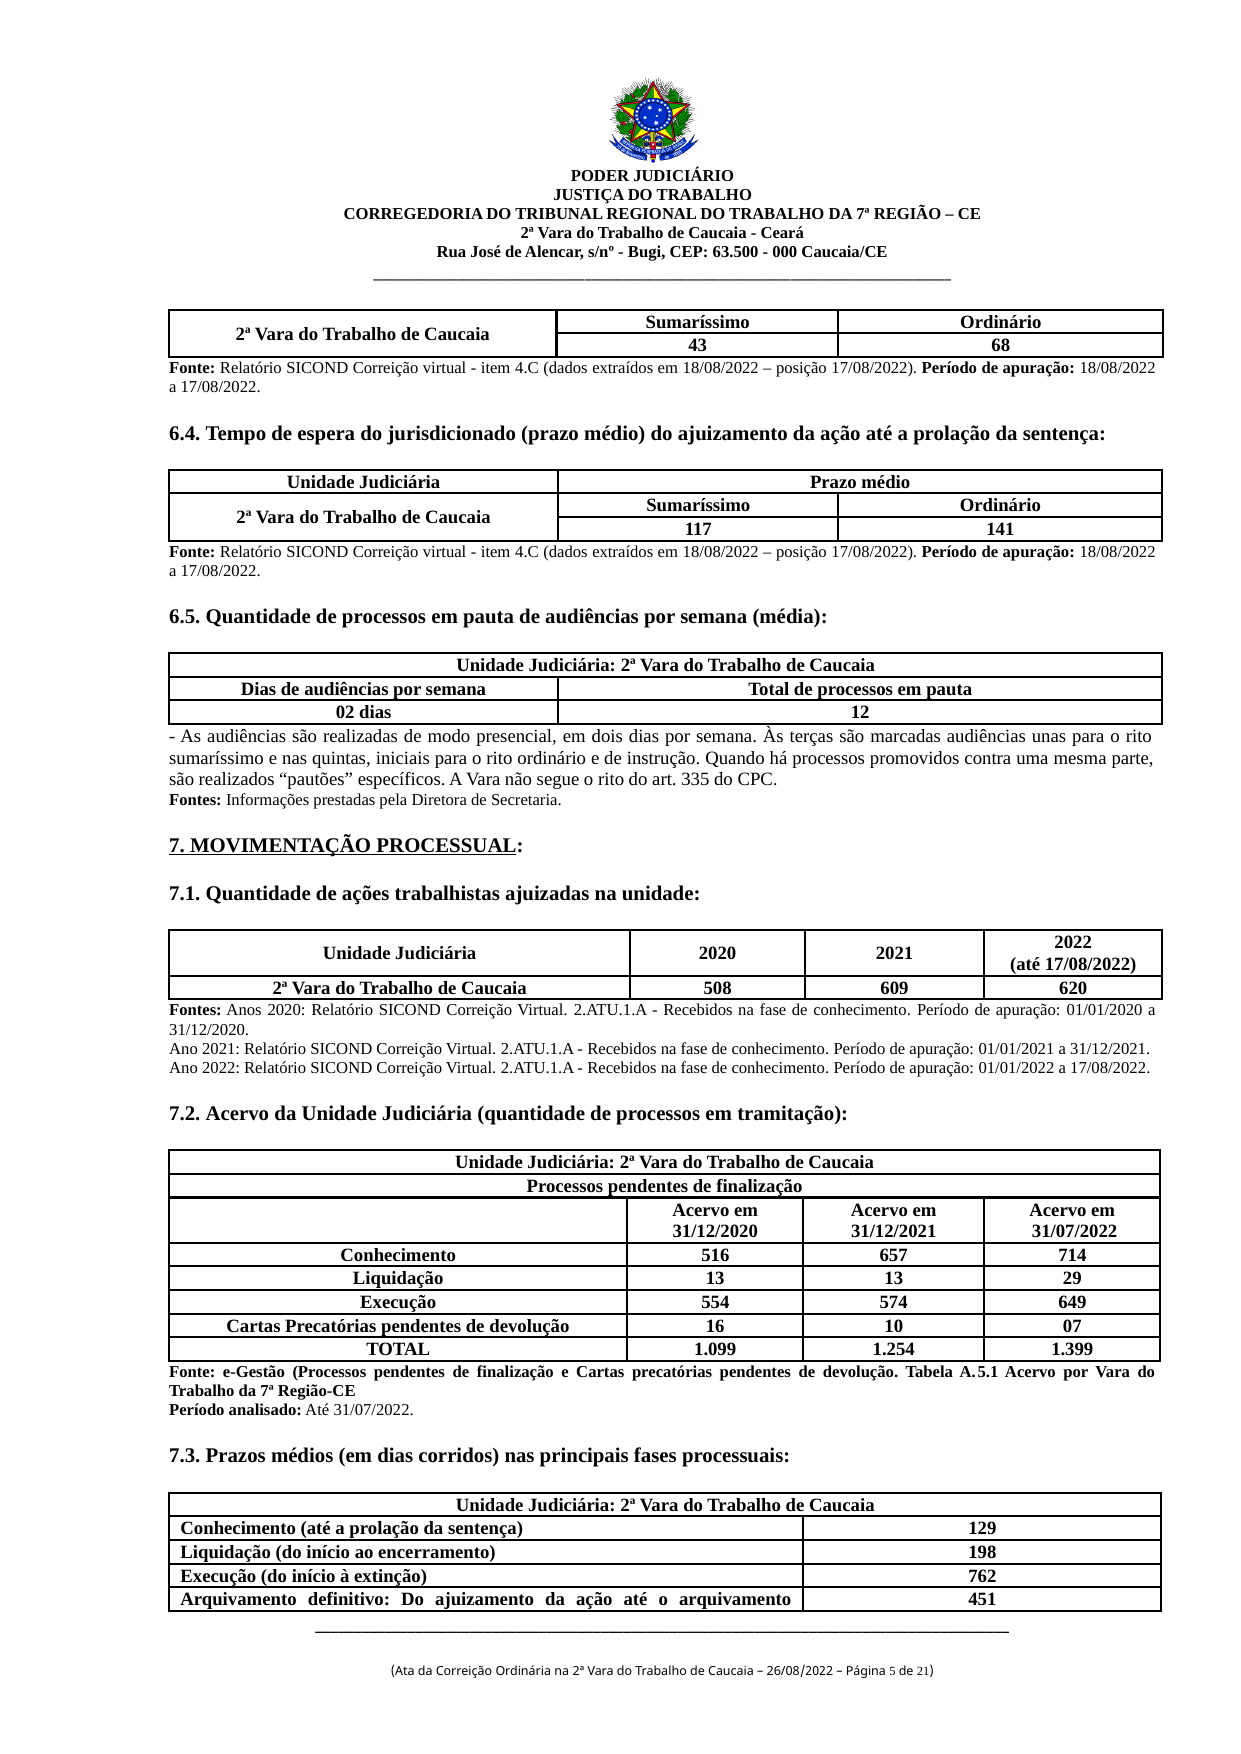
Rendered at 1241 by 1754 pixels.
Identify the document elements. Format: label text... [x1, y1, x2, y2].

text Fontes: Anos 2020: Relatório SICOND Correição Virtual. 2.ATU.1.A - Recebidos na fase de conhecimento. Período de apuração: 01/01/2020 a 31/12/2020. [169, 1000, 1155, 1038]
table_cell Sumaríssimo [559, 494, 837, 516]
table_cell 68 [839, 334, 1162, 356]
table_cell 2ª Vara do Trabalho de Caucaia [170, 977, 629, 998]
text 7.2. Acervo da Unidade Judiciária (quantidade de processos em tramitação): [169, 1101, 1155, 1125]
table_cell 43 [558, 334, 837, 356]
table_cell Execução (do início à extinção) [170, 1565, 802, 1586]
text Fontes: Informações prestadas pela Diretora de Secretaria. [169, 790, 1155, 809]
table_cell 16 [628, 1315, 802, 1336]
table_cell 2ª Vara do Trabalho de Caucaia [170, 311, 555, 356]
table_cell 10 [804, 1315, 983, 1336]
text Ano 2022: Relatório SICOND Correição Virtual. 2.ATU.1.A - Recebidos na fase de conhecimento. Período de apuração: 01/01/2022 a 17/08/2022. [169, 1058, 1155, 1077]
table_cell 13 [628, 1267, 802, 1289]
table_cell 516 [628, 1244, 802, 1265]
table_cell 29 [985, 1267, 1159, 1289]
text 6.4. Tempo de espera do jurisdicionado (prazo médio) do ajuizamento da ação até a prolação da sentença: [169, 420, 1155, 444]
table_cell Conhecimento (até a prolação da sentença) [170, 1517, 802, 1539]
table_cell 714 [985, 1244, 1159, 1265]
table_cell Ordinário [839, 494, 1161, 516]
table_cell Dias de audiências por semana [170, 678, 557, 699]
table_header Unidade Judiciária: 2ª Vara do Trabalho de Caucaia [170, 1494, 1160, 1515]
table_cell 07 [985, 1315, 1159, 1336]
table_cell Acervo em 31/12/2021 [804, 1199, 983, 1242]
table_cell 649 [985, 1291, 1159, 1312]
table_header Prazo médio [559, 471, 1161, 492]
table_cell Conhecimento [170, 1244, 626, 1265]
table_cell 620 [985, 977, 1161, 998]
table_cell 12 [559, 701, 1161, 723]
text Fonte: e-Gestão (Processos pendentes de finalização e Cartas precatórias pendentes de devolução. Tabela A.5.1 Acervo por Vara do Trabalho da 7ª Região-CE [169, 1362, 1155, 1400]
table_cell 198 [804, 1541, 1160, 1562]
table_cell 129 [804, 1517, 1160, 1539]
text - As audiências são realizadas de modo presencial, em dois dias por semana. Às terças são marcadas audiências unas para o rito sumaríssimo e nas quintas, iniciais para o rito ordinário e de instrução. Quando há processos promovidos contra uma mesma parte, são realizados “pautões” específicos. A Vara não segue o rito do art. 335 do CPC. [169, 725, 1155, 790]
table_cell 1.399 [985, 1338, 1159, 1360]
table_header 2021 [806, 931, 983, 974]
text 7.3. Prazos médios (em dias corridos) nas principais fases processuais: [169, 1443, 1155, 1467]
text Ano 2021: Relatório SICOND Correição Virtual. 2.ATU.1.A - Recebidos na fase de conhecimento. Período de apuração: 01/01/2021 a 31/12/2021. [169, 1038, 1155, 1058]
table_header Unidade Judiciária [170, 931, 629, 974]
table_cell Ordinário [839, 311, 1162, 332]
text 6.5. Quantidade de processos em pauta de audiências por semana (média): [169, 604, 1155, 628]
text Fonte: Relatório SICOND Correição virtual - item 4.C (dados extraídos em 18/08/2022 – posição 17/08/2022). Período de apuração: 18/08/2022 a 17/08/2022. [169, 358, 1155, 396]
table_cell 554 [628, 1291, 802, 1312]
table_cell Liquidação (do início ao encerramento) [170, 1541, 802, 1562]
text Período analisado: Até 31/07/2022. [169, 1400, 1155, 1419]
table_cell Total de processos em pauta [559, 678, 1161, 699]
table_header Unidade Judiciária [170, 471, 557, 492]
table_cell 574 [804, 1291, 983, 1312]
table_cell Cartas Precatórias pendentes de devolução [170, 1315, 626, 1336]
text Fonte: Relatório SICOND Correição virtual - item 4.C (dados extraídos em 18/08/2022 – posição 17/08/2022). Período de apuração: 18/08/2022 a 17/08/2022. [169, 542, 1155, 580]
table_cell 117 [559, 518, 837, 539]
table_cell TOTAL [170, 1338, 626, 1360]
table_cell 609 [806, 977, 983, 998]
table_cell Liquidação [170, 1267, 626, 1289]
table_cell 508 [631, 977, 804, 998]
table_header Unidade Judiciária: 2ª Vara do Trabalho de Caucaia [170, 654, 1161, 676]
picture [604, 75, 700, 164]
table_cell 657 [804, 1244, 983, 1265]
table_cell Sumaríssimo [558, 311, 837, 332]
text 7.1. Quantidade de ações trabalhistas ajuizadas na unidade: [169, 881, 1155, 905]
table_cell Arquivamento definitivo: Do ajuizamento da ação até o arquivamento [170, 1588, 802, 1610]
table_cell Acervo em 31/07/2022 [985, 1199, 1159, 1242]
table_header Unidade Judiciária: 2ª Vara do Trabalho de Caucaia [170, 1151, 1159, 1173]
table_cell Acervo em 31/12/2020 [628, 1199, 802, 1242]
text 7. MOVIMENTAÇÃO PROCESSUAL: [169, 833, 1155, 857]
table_header 2022 (até 17/08/2022) [985, 931, 1161, 974]
table_cell 1.254 [804, 1338, 983, 1360]
table_cell Execução [170, 1291, 626, 1312]
table_cell 1.099 [628, 1338, 802, 1360]
table_cell Processos pendentes de finalização [170, 1175, 1159, 1196]
table_cell 762 [804, 1565, 1160, 1586]
table_cell 13 [804, 1267, 983, 1289]
table_cell 451 [804, 1588, 1160, 1610]
table_cell [170, 1199, 626, 1242]
table_cell 141 [839, 518, 1161, 539]
table_cell 02 dias [170, 701, 557, 723]
table_header 2020 [631, 931, 804, 974]
table_cell 2ª Vara do Trabalho de Caucaia [170, 494, 557, 539]
